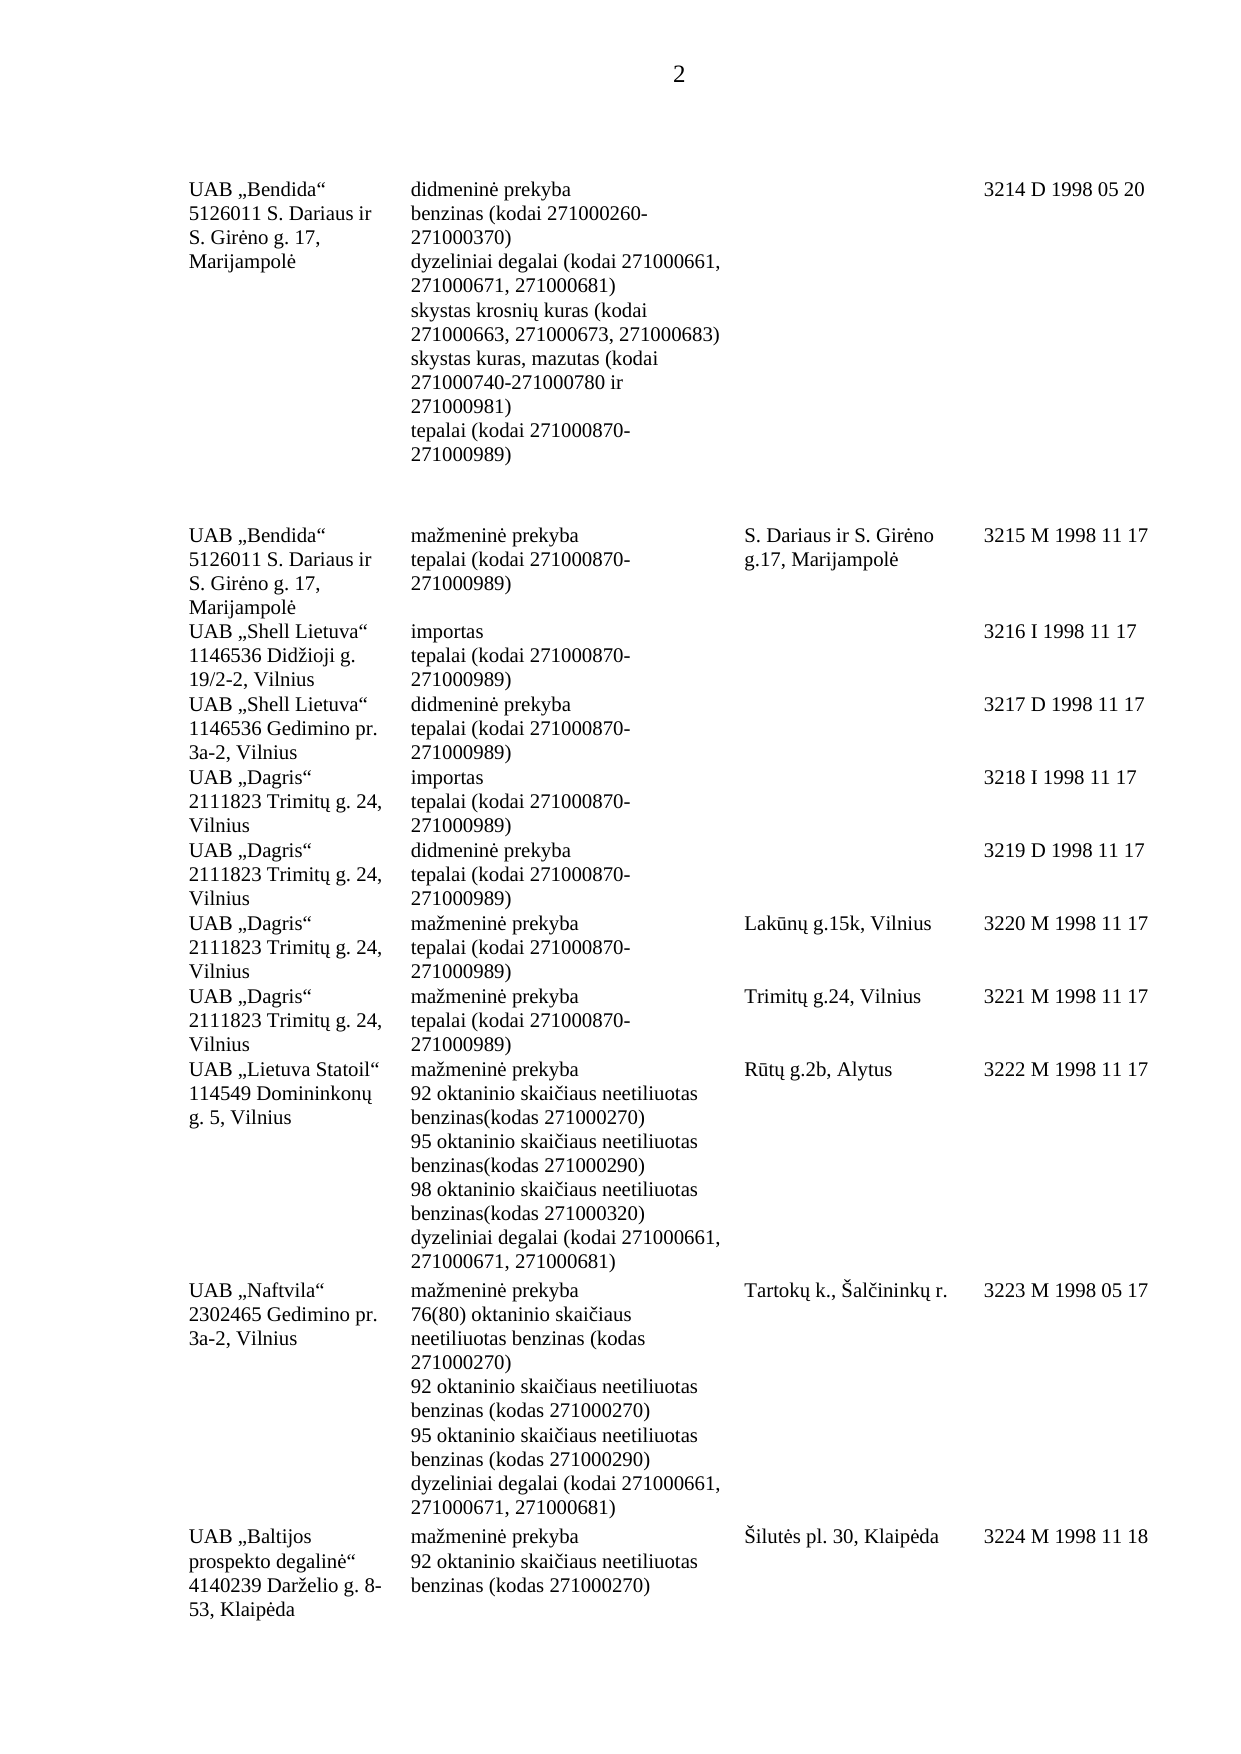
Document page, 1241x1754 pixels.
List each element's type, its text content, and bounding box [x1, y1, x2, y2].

table_cell mažmeninė prekyba tepalai (kodai 271000870-271000989) [399, 911, 733, 984]
table_cell Tartokų k., Šalčininkų r. [733, 1278, 972, 1524]
table_cell Trimitų g.24, Vilnius [733, 984, 972, 1057]
table_cell 3222 M 1998 11 17 [973, 1057, 1181, 1278]
table_cell Lakūnų g.15k, Vilnius [733, 911, 972, 984]
table_cell mažmeninė prekyba 92 oktaninio skaičiaus neetiliuotas benzinas (kodas 271000270) [399, 1525, 733, 1621]
table_cell importas tepalai (kodai 271000870-271000989) [399, 619, 733, 692]
table_cell UAB „Bendida“ 5126011 S. Dariaus ir S. Girėno g. 17, Marijampolė [177, 177, 399, 523]
table_cell UAB „Dagris“ 2111823 Trimitų g. 24, Vilnius [177, 765, 399, 838]
table_cell mažmeninė prekyba tepalai (kodai 271000870-271000989) [399, 523, 733, 619]
table_cell [733, 838, 972, 911]
table_cell S. Dariaus ir S. Girėno g.17, Marijampolė [733, 523, 972, 619]
table_cell [733, 619, 972, 692]
table_cell UAB „Baltijos prospekto degalinė“ 4140239 Darželio g. 8-53, Klaipėda [177, 1525, 399, 1621]
table_cell 3221 M 1998 11 17 [973, 984, 1181, 1057]
table_cell 3224 M 1998 11 18 [973, 1525, 1181, 1621]
table_cell Rūtų g.2b, Alytus [733, 1057, 972, 1278]
table_cell mažmeninė prekyba 92 oktaninio skaičiaus neetiliuotas benzinas(kodas 271000270) 95 oktaninio skaičiaus neetiliuotas benzinas(kodas 271000290) 98 oktaninio skaičiaus neetiliuotas benzinas(kodas 271000320) dyzeliniai degalai (kodai 271000661, 271000671, 271000681) [399, 1057, 733, 1278]
table_cell 3219 D 1998 11 17 [973, 838, 1181, 911]
table_cell UAB „Bendida“ 5126011 S. Dariaus ir S. Girėno g. 17, Marijampolė [177, 523, 399, 619]
table_cell 3216 I 1998 11 17 [973, 619, 1181, 692]
table_cell mažmeninė prekyba tepalai (kodai 271000870-271000989) [399, 984, 733, 1057]
table_cell [733, 765, 972, 838]
table_cell 3217 D 1998 11 17 [973, 692, 1181, 765]
table_cell UAB „Lietuva Statoil“ 114549 Domininkonų g. 5, Vilnius [177, 1057, 399, 1278]
table_cell 3223 M 1998 05 17 [973, 1278, 1181, 1524]
table_cell UAB „Dagris“ 2111823 Trimitų g. 24, Vilnius [177, 984, 399, 1057]
table_cell UAB „Dagris“ 2111823 Trimitų g. 24, Vilnius [177, 838, 399, 911]
table_cell UAB „Naftvila“ 2302465 Gedimino pr. 3a-2, Vilnius [177, 1278, 399, 1524]
table_cell Šilutės pl. 30, Klaipėda [733, 1525, 972, 1621]
table_cell UAB „Dagris“ 2111823 Trimitų g. 24, Vilnius [177, 911, 399, 984]
table_cell [733, 177, 972, 523]
table_cell didmeninė prekyba tepalai (kodai 271000870-271000989) [399, 838, 733, 911]
table_cell 3214 D 1998 05 20 [973, 177, 1181, 523]
table_cell 3218 I 1998 11 17 [973, 765, 1181, 838]
table_cell didmeninė prekyba tepalai (kodai 271000870-271000989) [399, 692, 733, 765]
table_cell UAB „Shell Lietuva“ 1146536 Didžioji g. 19/2-2, Vilnius [177, 619, 399, 692]
table_cell 3220 M 1998 11 17 [973, 911, 1181, 984]
table_cell 3215 M 1998 11 17 [973, 523, 1181, 619]
table_cell UAB „Shell Lietuva“ 1146536 Gedimino pr. 3a-2, Vilnius [177, 692, 399, 765]
table_cell importas tepalai (kodai 271000870-271000989) [399, 765, 733, 838]
table_cell didmeninė prekyba benzinas (kodai 271000260-271000370) dyzeliniai degalai (kodai 271000661, 271000671, 271000681) skystas krosnių kuras (kodai 271000663, 271000673, 271000683) skystas kuras, mazutas (kodai 271000740-271000780 ir 271000981) tepalai (kodai 271000870-271000989) [399, 177, 733, 523]
table_cell [733, 692, 972, 765]
table_cell mažmeninė prekyba 76(80) oktaninio skaičiaus neetiliuotas benzinas (kodas 271000270) 92 oktaninio skaičiaus neetiliuotas benzinas (kodas 271000270) 95 oktaninio skaičiaus neetiliuotas benzinas (kodas 271000290) dyzeliniai degalai (kodai 271000661, 271000671, 271000681) [399, 1278, 733, 1524]
